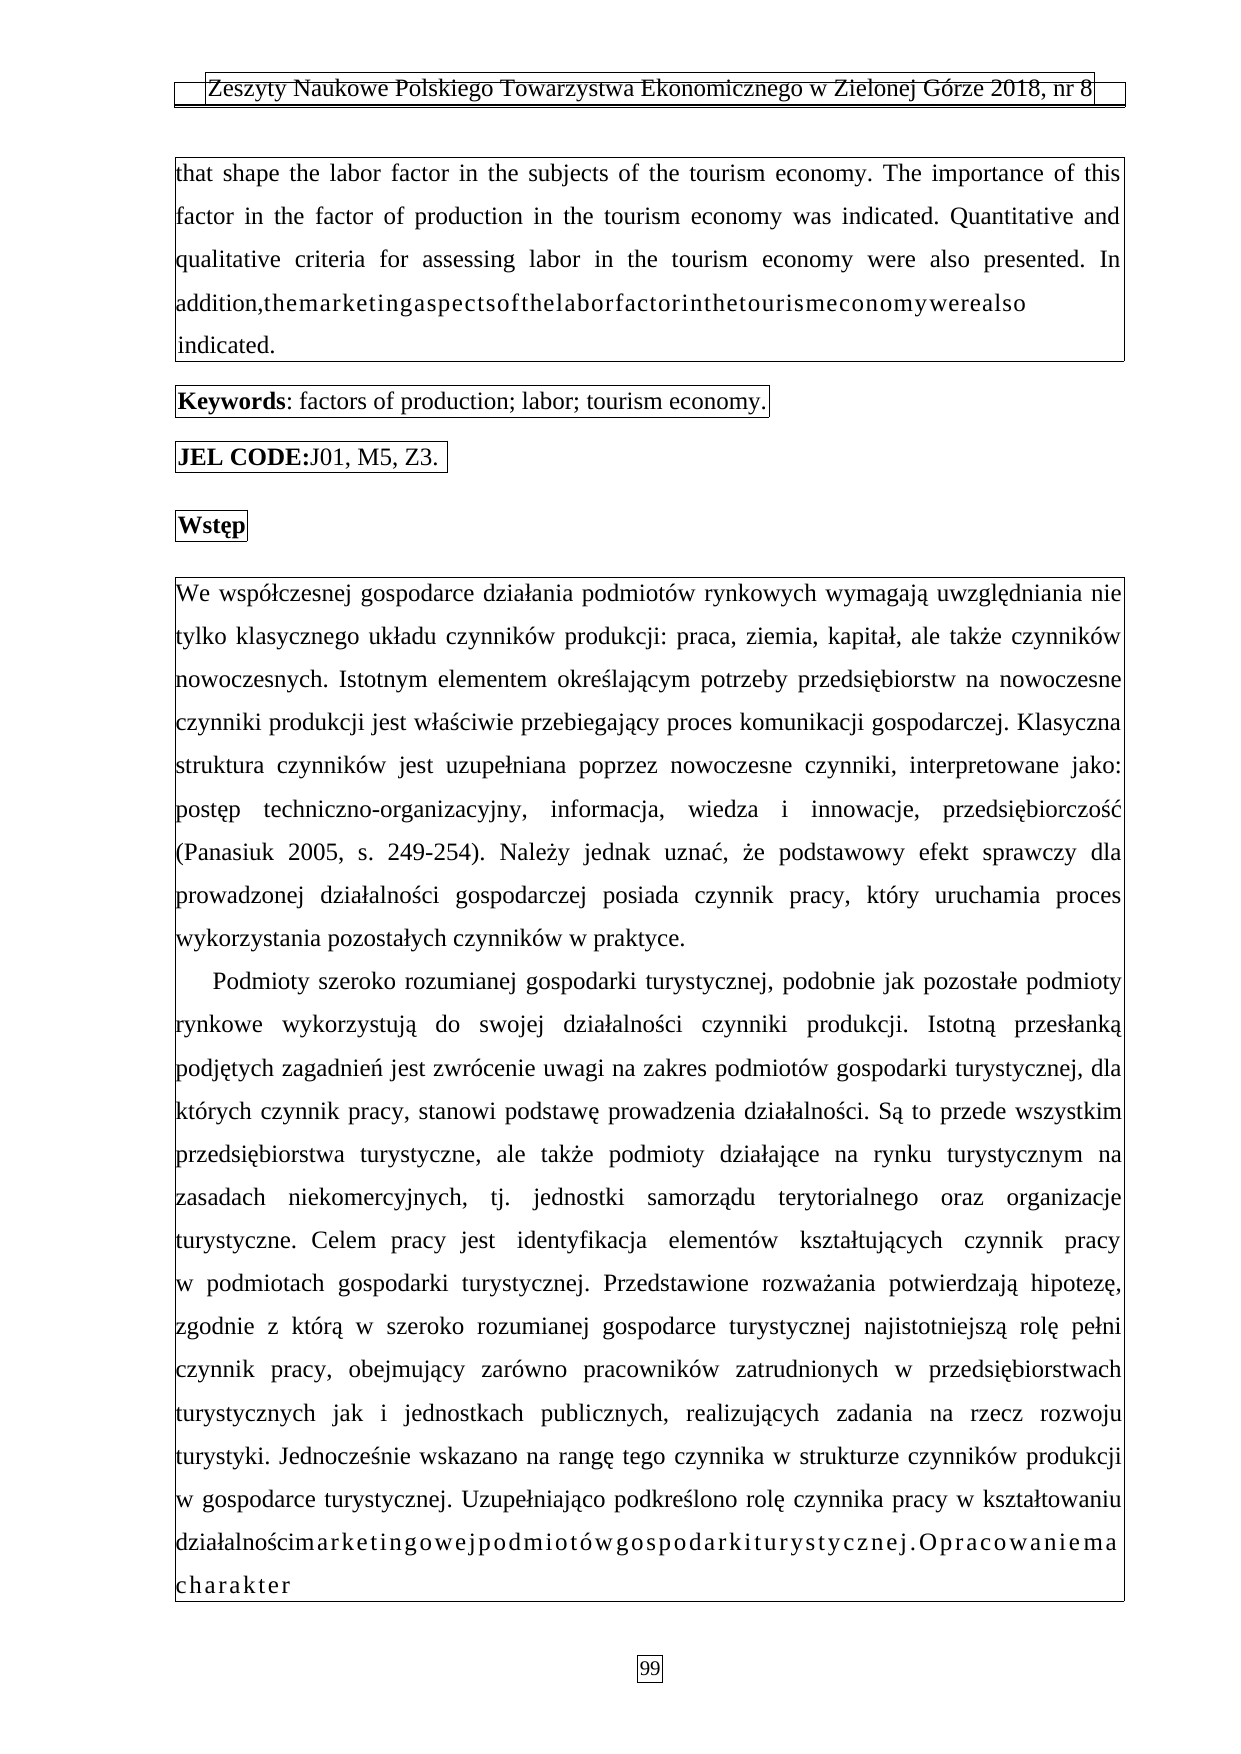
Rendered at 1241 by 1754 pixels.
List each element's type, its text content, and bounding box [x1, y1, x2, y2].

text indicated. [177, 331, 1124, 359]
text 99 [639, 1656, 662, 1680]
text We współczesnej gospodarce działania podmiotów rynkowych wymagają uwzględniania nie tylko klasycznego układu czynników produkcji: praca, ziemia, kapitał, ale także czynników nowoczesnych. Istotnym elementem określającym potrzeby przedsiębiorstw na nowoczesne czynniki produkcji jest właściwie przebiegający proces komunikacji gospodarczej. Klasyczna struktura czynników jest uzupełniana poprzez nowoczesne czynniki, interpretowane jako: postęp techniczno-organizacyjny, informacja, wiedza i innowacje, przedsiębiorczość (Panasiuk 2005, s. 249-254). Należy jednak uznać, że podstawowy efekt sprawczy dla prowadzonej działalności gospodarczej posiada czynnik pracy, który uruchamia proces wykorzystania pozostałych czynników w praktyce. [176, 578, 1122, 952]
text Podmioty szeroko rozumianej gospodarki turystycznej, podobnie jak pozostałe podmioty rynkowe wykorzystują do swojej działalności czynniki produkcji. Istotną przesłanką podjętych zagadnień jest zwrócenie uwagi na zakres podmiotów gospodarki turystycznej, dla których czynnik pracy, stanowi podstawę prowadzenia działalności. Są to przede wszystkim przedsiębiorstwa turystyczne, ale także podmioty działające na rynku turystycznym na zasadach niekomercyjnych, tj. jednostki samorządu terytorialnego oraz organizacje turystyczne. Celem pracy jest identyfikacja elementów kształtujących czynnik pracy w podmiotach gospodarki turystycznej. Przedstawione rozważania potwierdzają hipotezę, zgodnie z którą w szeroko rozumianej gospodarce turystycznej najistotniejszą rolę pełni czynnik pracy, obejmujący zarówno pracowników zatrudnionych w przedsiębiorstwach turystycznych jak i jednostkach publicznych, realizujących zadania na rzecz rozwoju turystyki. Jednocześnie wskazano na rangę tego czynnika w strukturze czynników produkcji w gospodarce turystycznej. Uzupełniająco podkreślono rolę czynnika pracy w kształtowaniu działalnościmarketingowejpodmiotówgospodarkiturystycznej.Opracowaniemacharakter [176, 966, 1122, 1599]
text that shape the labor factor in the subjects of the tourism economy. The importance of this factor in the factor of production in the tourism economy was indicated. Quantitative and qualitative criteria for assessing labor in the tourism economy were also presented. In addition,themarketingaspectsofthelaborfactorinthetourismeconomywerealso [176, 158, 1122, 316]
text Zeszyty Naukowe Polskiego Towarzystwa Ekonomicznego w Zielonej Górze 2018, nr 8 [207, 83, 1094, 102]
text JEL CODE:J01, M5, Z3. [177, 442, 447, 471]
text Wstęp [177, 511, 247, 539]
text Zeszyty Naukowe Polskiego Towarzystwa Ekonomicznego w Zielonej Górze 2018, nr 8 [207, 73, 1094, 82]
text Keywords: factors of production; labor; tourism economy. [177, 386, 769, 415]
